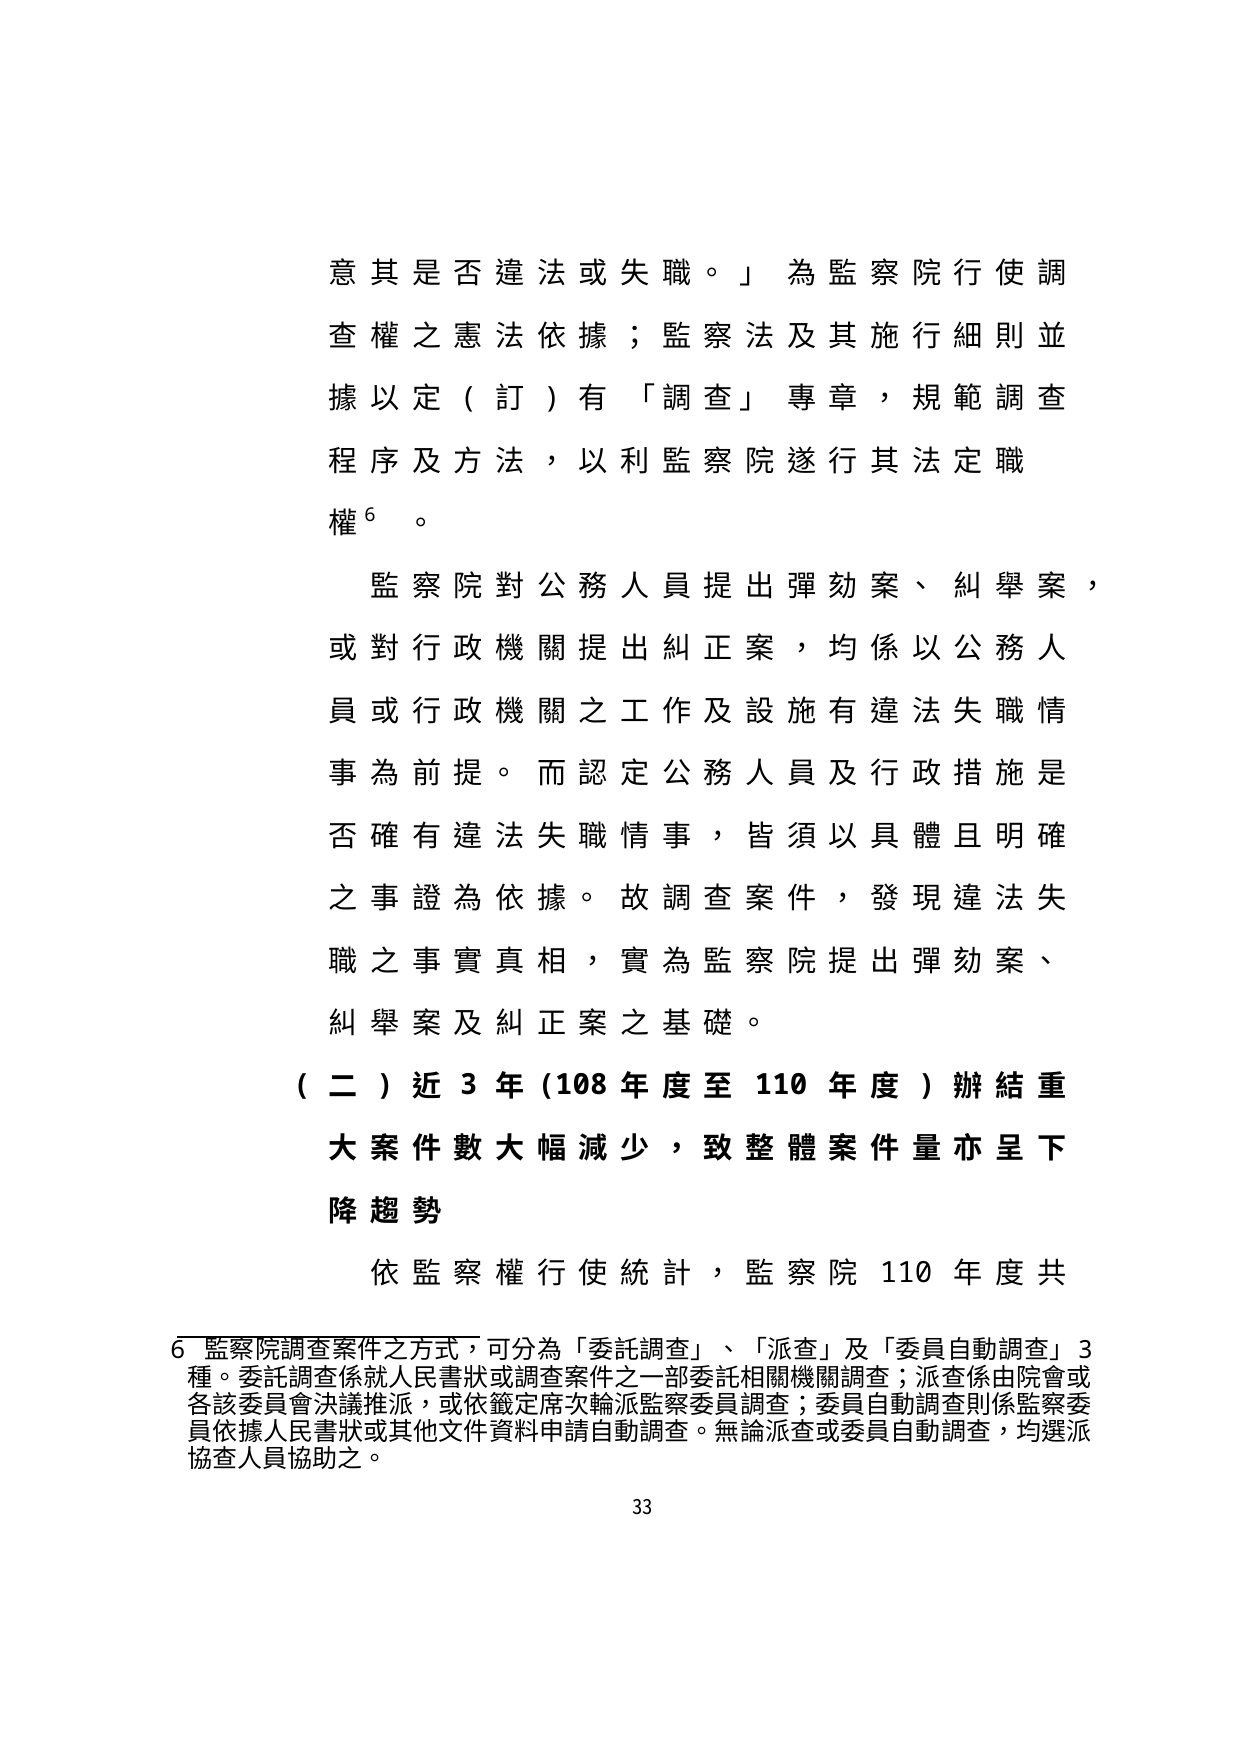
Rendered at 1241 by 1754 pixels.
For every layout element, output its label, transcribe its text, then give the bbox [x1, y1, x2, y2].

text 監察院調查案件之方式，可分為「委託調查」、「派查」及「委員自動調查」3種。委託調查係就人民書狀或調查案件之一部委託相關機關調查；派查係由院會或各該委員會決議推派，或依籤定席次輪派監察委員調查；委員自動調查則係監察委員依據人民書狀或其他文件資料申請自動調查。無論派查或委員自動調查，均選派協查人員協助之。 [170, 1337, 1093, 1473]
text 意其是否違法或失職。」為監察院行使調查權之憲法依據；監察法及其施行細則並據以定(訂)有「調查」專章，規範調查程序及方法，以利監察院遂行其法定職權。 [286, 229, 1072, 542]
text 依監察權行使統計，監察院110年度共 [286, 1229, 1072, 1292]
text (二)近3年(108年度至110年度)辦結重大案件數大幅減少，致整體案件量亦呈下降趨勢 [256, 1042, 1072, 1229]
text 監察院對公務人員提出彈劾案、糾舉案，或對行政機關提出糾正案，均係以公務人員或行政機關之工作及設施有違法失職情事為前提。而認定公務人員及行政措施是否確有違法失職情事，皆須以具體且明確之事證為依據。故調查案件，發現違法失職之事實真相，實為監察院提出彈劾案、糾舉案及糾正案之基礎。 [286, 542, 1072, 1042]
